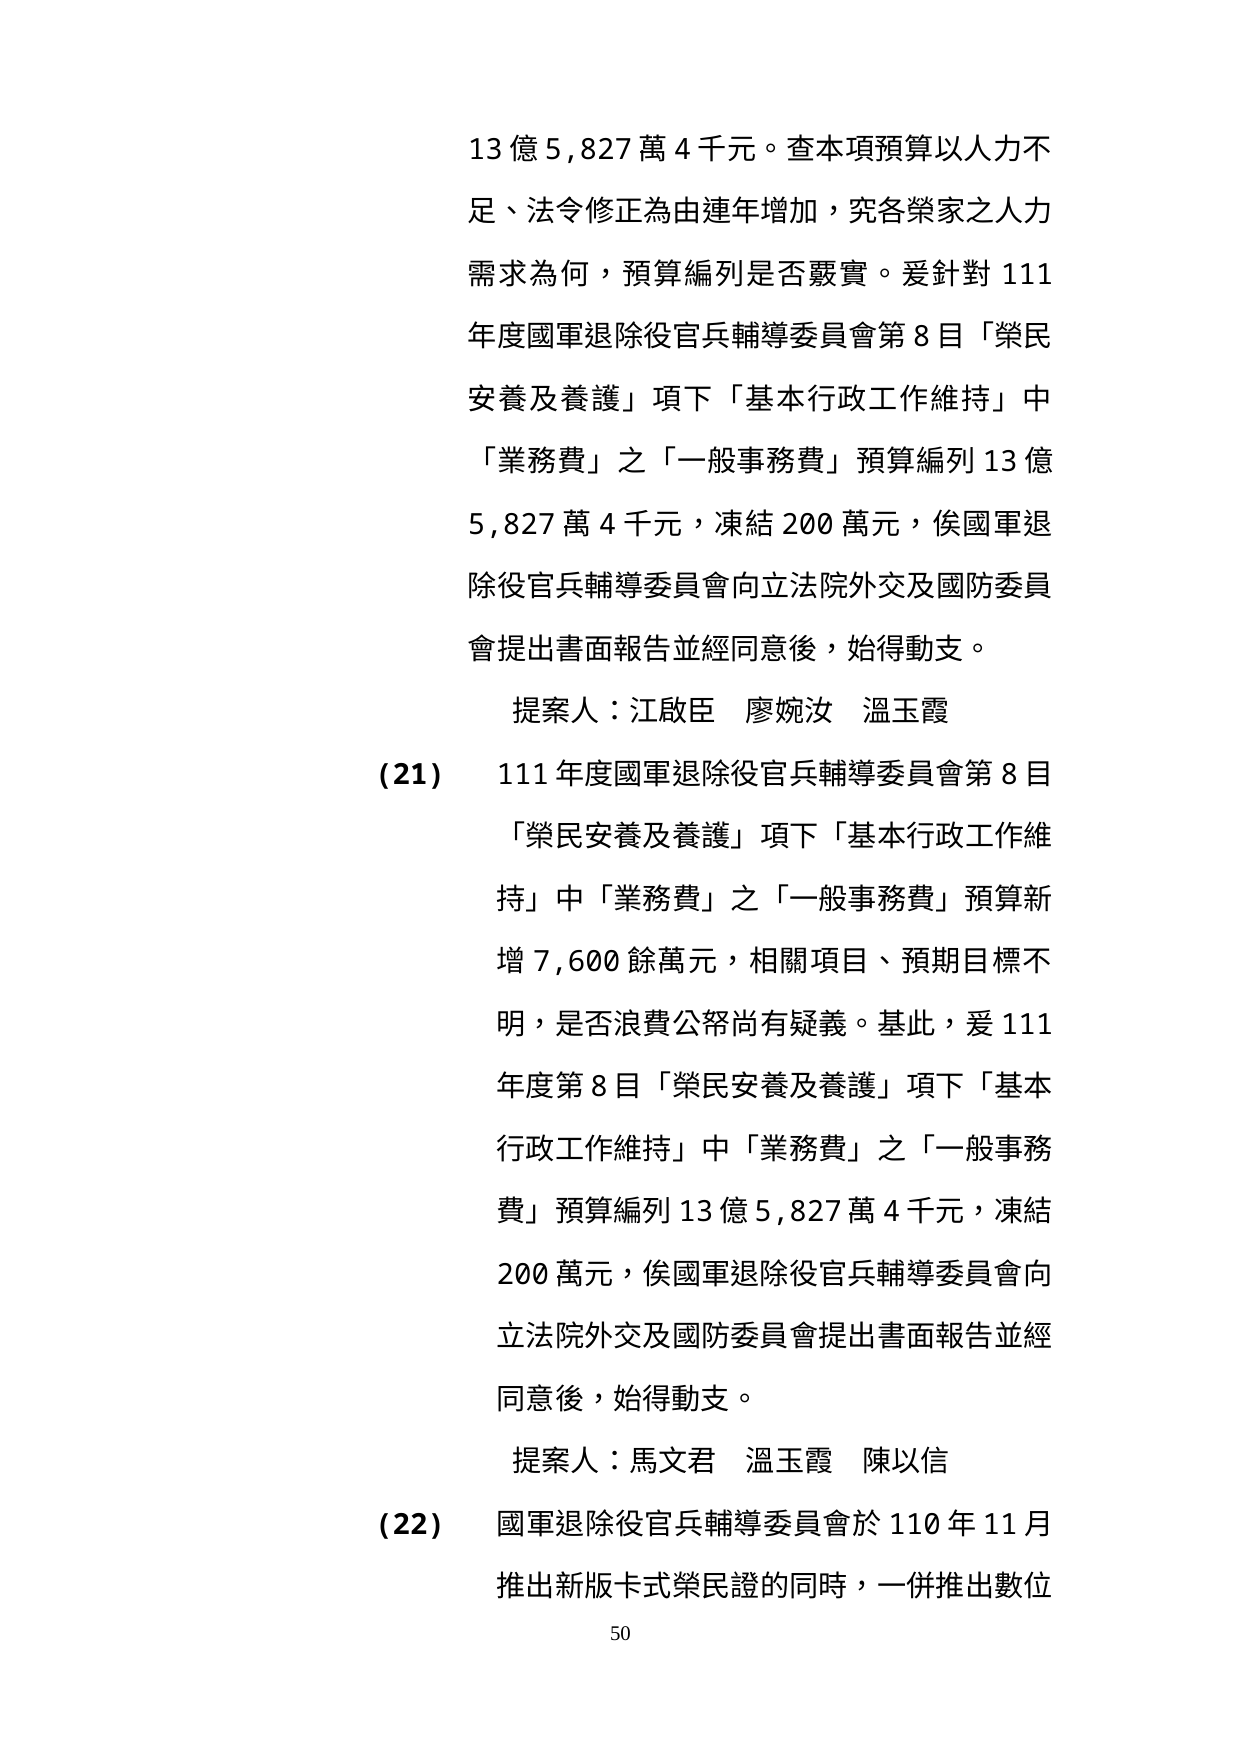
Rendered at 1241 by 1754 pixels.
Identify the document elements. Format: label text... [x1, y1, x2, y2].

list 國軍退除役官兵輔導委員會於110年11月推出新版卡式榮民證的同時，一併推出數位 [375, 1480, 1053, 1605]
list 111年度國軍退除役官兵輔導委員會第8目「榮民安養及養護」項下「基本行政工作維持」中「業務費」之「一般事務費」預算新增7,600餘萬元，相關項目、預期目標不明，是否浪費公帑尚有疑義。基此，爰111年度第8目「榮民安養及養護」項下「基本行政工作維持」中「業務費」之「一般事務費」預算編列13億5,827萬4千元，凍結200萬元，俟國軍退除役官兵輔導委員會向立法院外交及國防委員會提出書面報告並經同意後，始得動支。 [375, 730, 1053, 1417]
text 提案人：江啟臣 廖婉汝 溫玉霞 [512, 667, 1053, 730]
list 13億5,827萬4千元。查本項預算以人力不足、法令修正為由連年增加，究各榮家之人力需求為何，預算編列是否覈實。爰針對111年度國軍退除役官兵輔導委員會第8目「榮民安養及養護」項下「基本行政工作維持」中「業務費」之「一般事務費」預算編列13億5,827萬4千元，凍結200萬元，俟國軍退除役官兵輔導委員會向立法院外交及國防委員會提出書面報告並經同意後，始得動支。 [374, 105, 1053, 667]
text 提案人：馬文君 溫玉霞 陳以信 [512, 1417, 1053, 1480]
